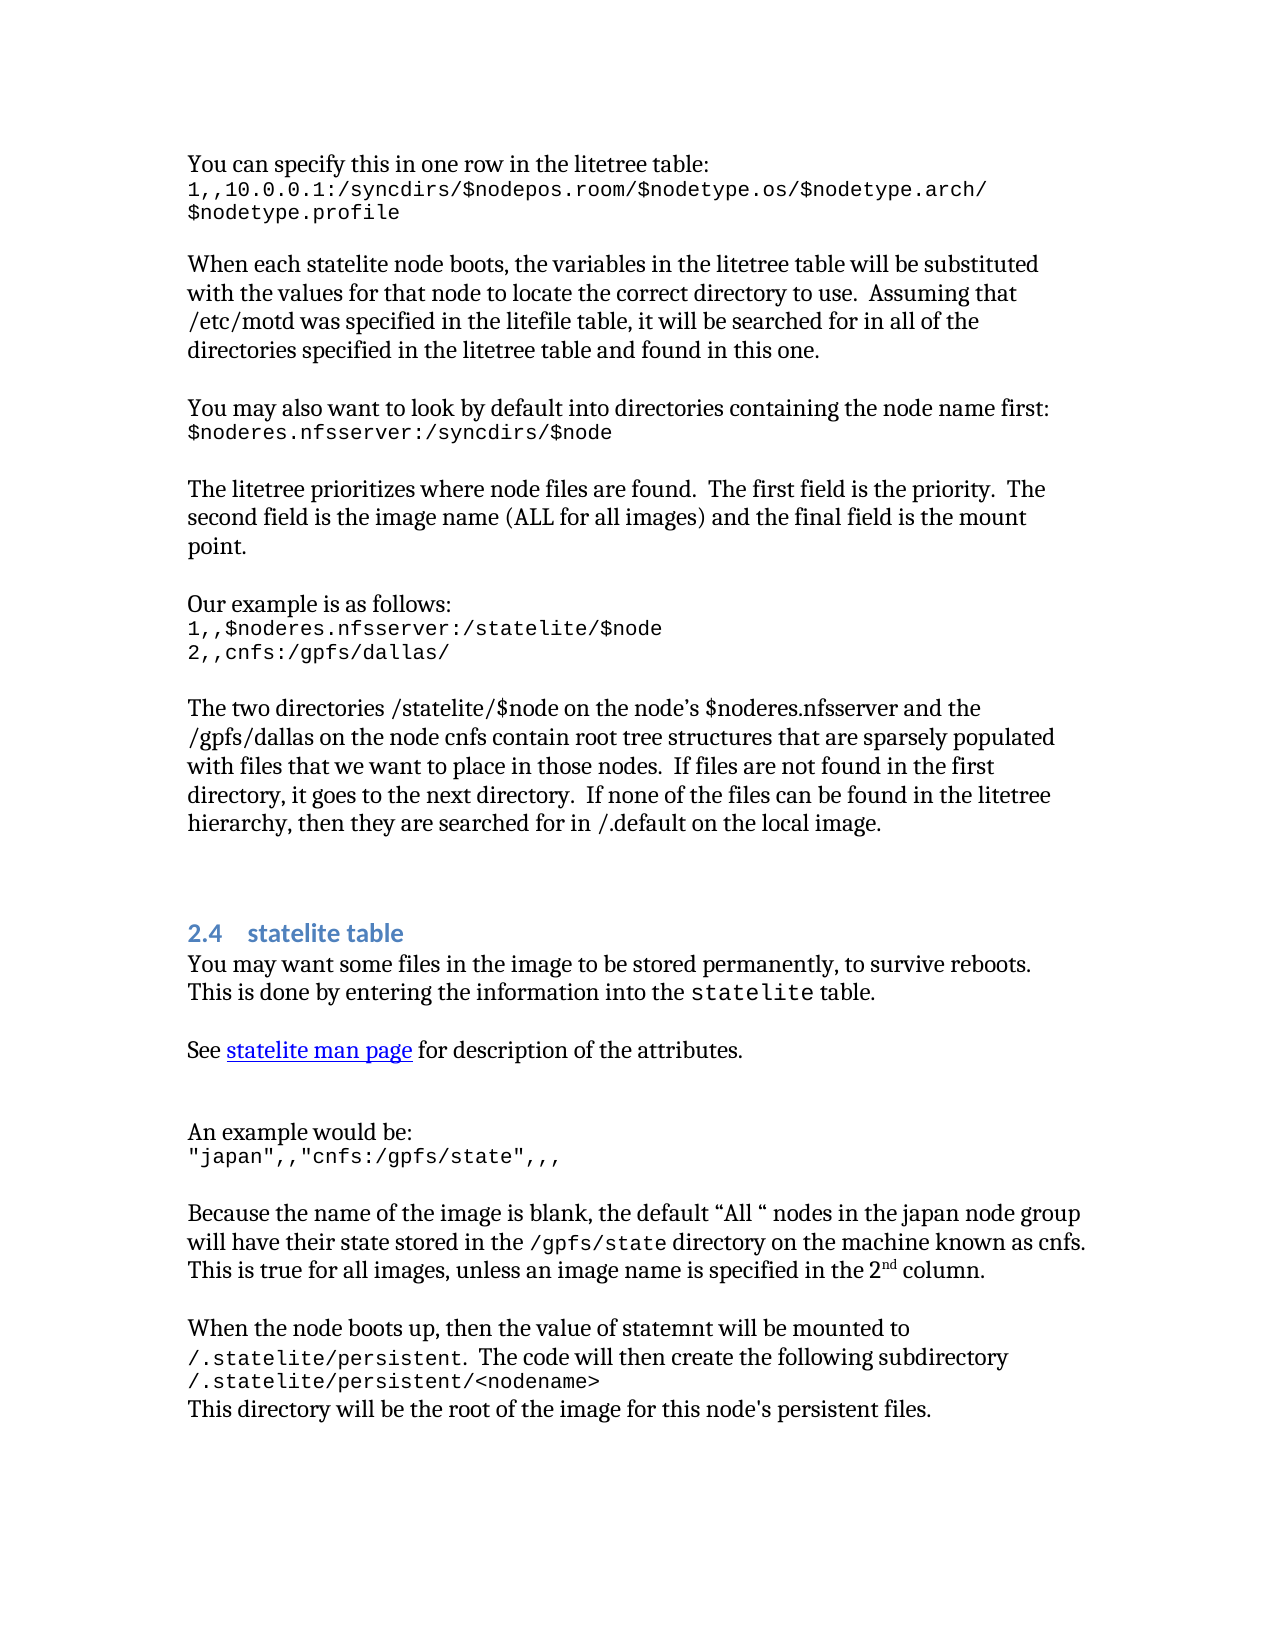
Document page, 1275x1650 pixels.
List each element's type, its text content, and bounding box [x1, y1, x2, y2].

text Our example is as follows: [187, 589, 1087, 618]
text You may also want to look by default into directories containing the node name first: [187, 393, 1087, 422]
text See statelite man page for description of the attributes. [187, 1036, 1087, 1065]
text When each statelite node boots, the variables in the litetree table will be substituted with the values for that node to locate the correct directory to use. Assuming that /etc/motd was specified in the litefile table, it will be searched for in all of the directories specified in the litetree table and found in this one. [187, 250, 1087, 365]
text Because the name of the image is blank, the default “All “ nodes in the japan node group will have their state stored in the /gpfs/state directory on the machine known as cnfs. This is true for all images, unless an image name is specified in the 2nd column. [187, 1199, 1087, 1285]
text An example would be: [187, 1117, 1087, 1146]
text When the node boots up, then the value of statemnt will be mounted to /.statelite/persistent. The code will then create the following subdirectory /.statelite/persistent/<nodename> [187, 1314, 1087, 1395]
text 2,,cnfs:/gpfs/dallas/ [187, 642, 1087, 666]
text 1,,$noderes.nfsserver:/statelite/$node [187, 618, 1087, 642]
text This directory will be the root of the image for this node's persistent files. [187, 1395, 1087, 1423]
text The two directories /statelite/$node on the node’s $noderes.nfsserver and the /gpfs/dallas on the node cnfs contain root tree structures that are sparsely populated with files that we want to place in those nodes. If files are not found in the first directory, it goes to the next directory. If none of the files can be found in the litetree hierarchy, then they are searched for in /.default on the local image. [187, 694, 1087, 838]
text 1,,10.0.0.1:/syncdirs/$nodepos.room/$nodetype.os/$nodetype.arch/$nodetype.profile [187, 179, 1087, 226]
subtitle statelite table [187, 916, 1087, 949]
text $noderes.nfsserver:/syncdirs/$node [187, 422, 1087, 446]
text The litetree prioritizes where node files are found. The first field is the priority. The second field is the image name (ALL for all images) and the final field is the mount point. [187, 474, 1087, 561]
text You may want some files in the image to be stored permanently, to survive reboots. This is done by entering the information into the statelite table. [187, 949, 1087, 1008]
text "japan",,"cnfs:/gpfs/state",,, [187, 1146, 1087, 1170]
text You can specify this in one row in the litetree table: [187, 150, 1087, 179]
